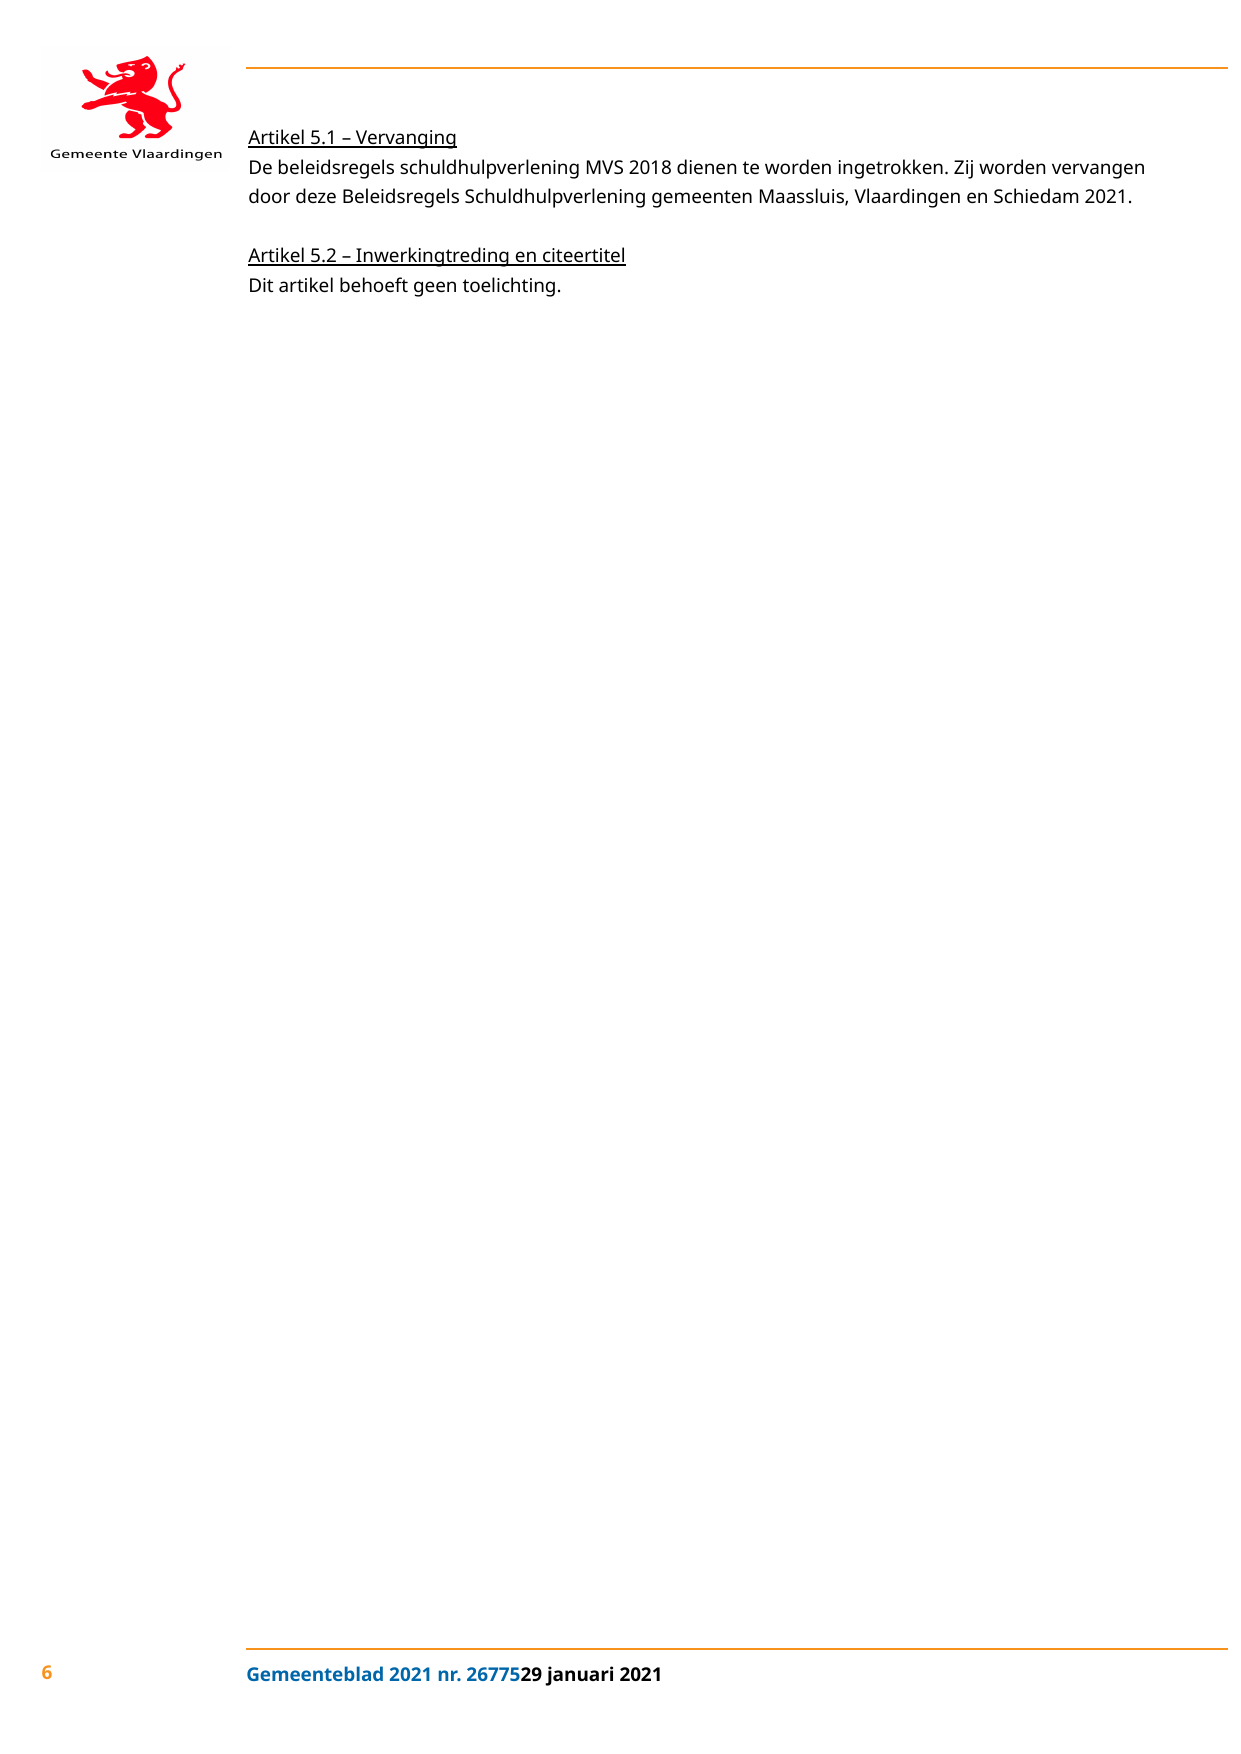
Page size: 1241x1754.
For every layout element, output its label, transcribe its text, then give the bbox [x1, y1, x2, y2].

text De beleidsregels schuldhulpverlening MVS 2018 dienen te worden ingetrokken. Zij worden vervangen door deze Beleidsregels Schuldhulpverlening gemeenten Maassluis, Vlaardingen en Schiedam 2021. [248, 154, 1152, 209]
text Dit artikel behoeft geen toelichting. [248, 272, 1152, 298]
text Artikel 5.1 – Vervanging [248, 124, 1152, 150]
picture [41, 47, 231, 172]
text Artikel 5.2 – Inwerkingtreding en citeertitel [248, 243, 1152, 268]
